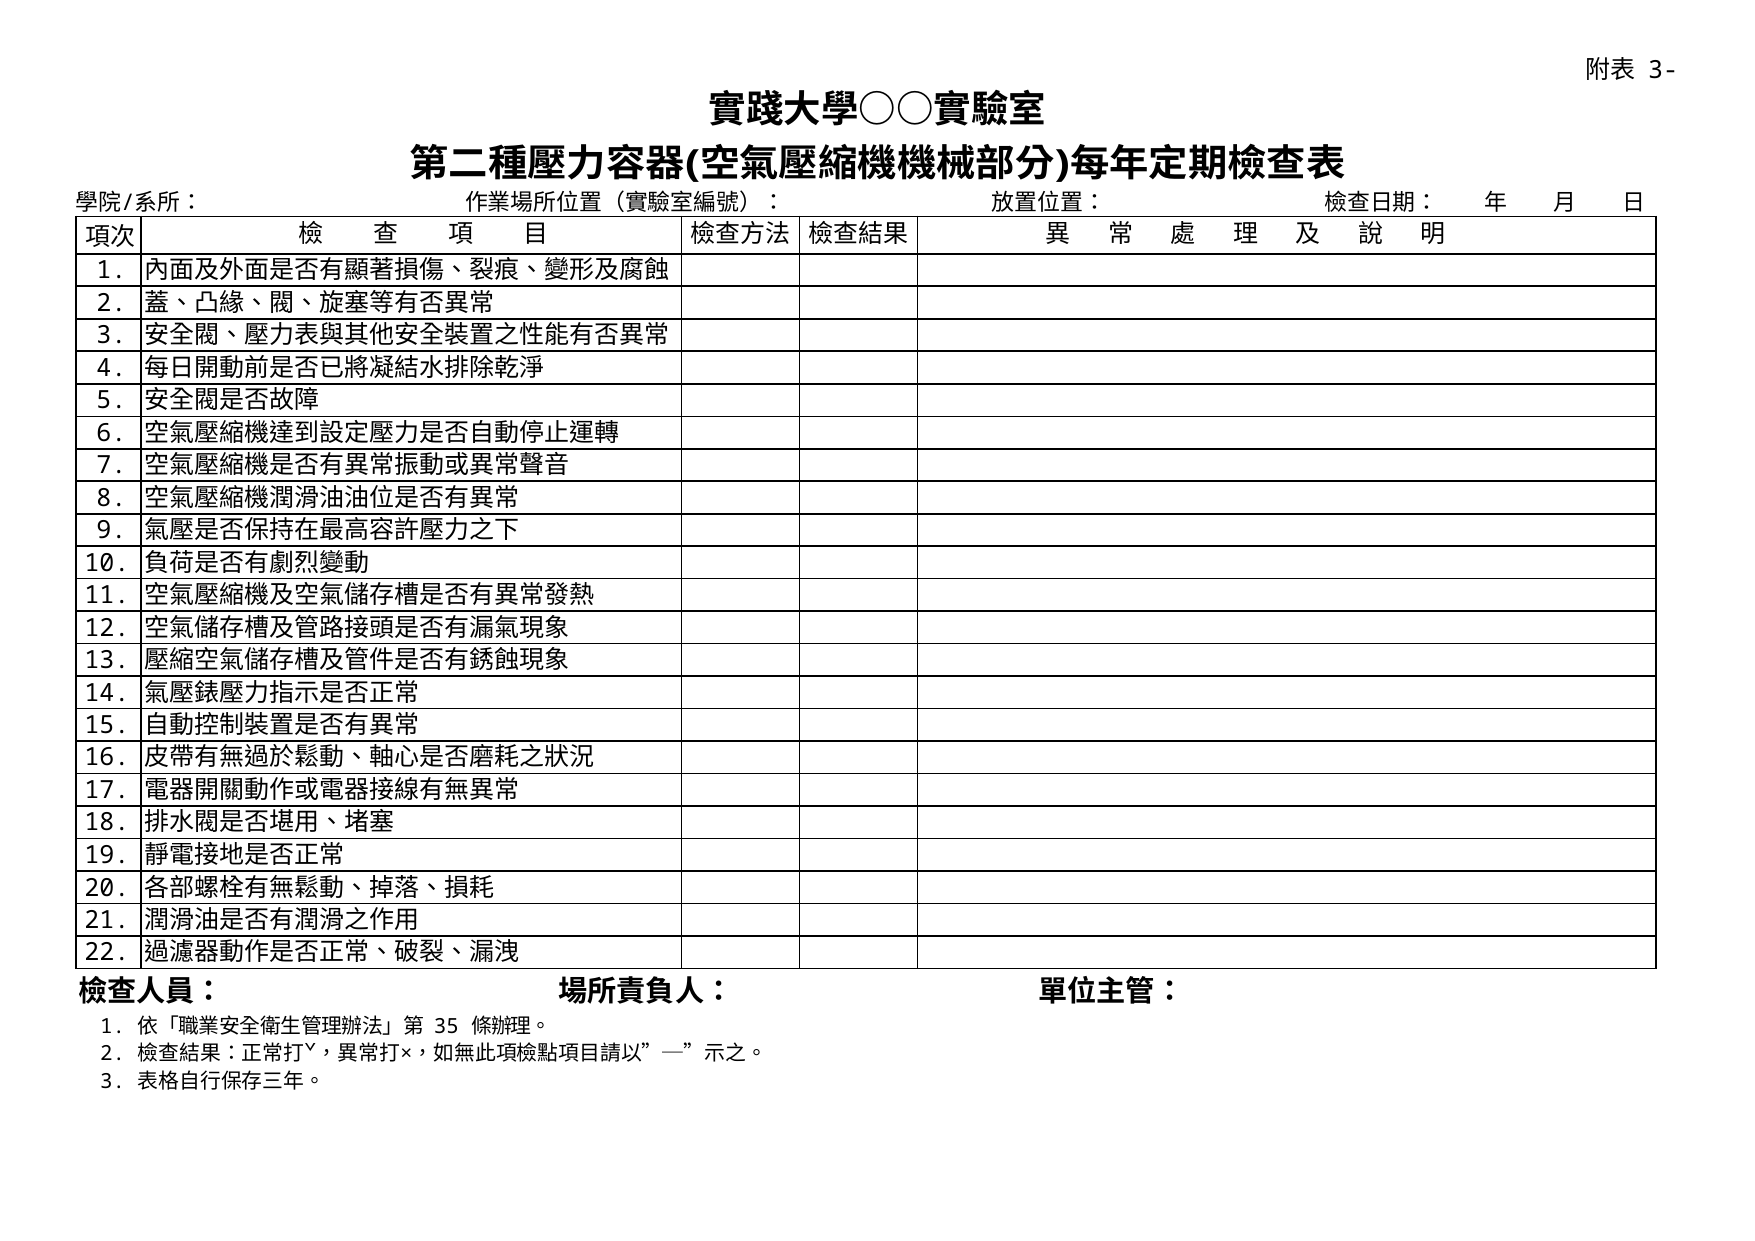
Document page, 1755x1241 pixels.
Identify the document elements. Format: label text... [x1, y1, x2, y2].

table_cell [682, 417, 799, 448]
subtitle 檢查人員： 場所責負人： 單位主管： [78, 968, 1683, 1010]
table_cell [800, 742, 917, 772]
table_cell 11. [77, 579, 140, 610]
table_cell [800, 677, 917, 708]
table_cell [682, 677, 799, 708]
table_cell [682, 385, 799, 416]
table_cell [682, 482, 799, 513]
table_header 檢 查 項 目 [142, 217, 681, 253]
table_cell [682, 742, 799, 772]
table_cell [682, 352, 799, 383]
table_cell [918, 450, 1655, 480]
table_cell [800, 547, 917, 578]
table_cell 4. [77, 352, 140, 383]
table_cell [918, 320, 1655, 350]
table_cell 空氣壓縮機達到設定壓力是否自動停止運轉 [142, 417, 681, 448]
table_cell 蓋、凸緣、閥、旋塞等有否異常 [142, 287, 681, 318]
table_cell 空氣儲存槽及管路接頭是否有漏氣現象 [142, 612, 681, 643]
table_cell [800, 450, 917, 480]
table_cell 7. [77, 450, 140, 480]
table_cell [918, 255, 1655, 285]
table_cell 14. [77, 677, 140, 708]
table_cell [800, 612, 917, 643]
table_cell [800, 644, 917, 675]
table_cell 空氣壓縮機及空氣儲存槽是否有異常發熱 [142, 579, 681, 610]
table_cell [918, 287, 1655, 318]
table_cell [918, 774, 1655, 805]
table_cell [918, 742, 1655, 772]
table_cell [682, 774, 799, 805]
table_cell 1. [77, 255, 140, 285]
table_cell 17. [77, 774, 140, 805]
table_cell 壓縮空氣儲存槽及管件是否有銹蝕現象 [142, 644, 681, 675]
table_cell [800, 352, 917, 383]
table_cell 氣壓是否保持在最高容許壓力之下 [142, 515, 681, 545]
table_cell [800, 774, 917, 805]
table_cell [918, 482, 1655, 513]
table_cell [682, 515, 799, 545]
table_cell [918, 839, 1655, 870]
table_cell 8. [77, 482, 140, 513]
text 學院/系所： 作業場所位置（實驗室編號）： 放置位置： 檢查日期： 年 月 日 [75, 187, 1683, 216]
table_cell [918, 872, 1655, 902]
table_cell [800, 709, 917, 740]
table_cell 負荷是否有劇烈變動 [142, 547, 681, 578]
table_cell 18. [77, 807, 140, 837]
table_header 檢查結果 [800, 217, 917, 253]
table_cell 氣壓錶壓力指示是否正常 [142, 677, 681, 708]
table_cell 皮帶有無過於鬆動、軸心是否磨耗之狀況 [142, 742, 681, 772]
table_header 檢查方法 [682, 217, 799, 253]
table_cell [918, 644, 1655, 675]
table_cell [918, 385, 1655, 416]
table_cell 10. [77, 547, 140, 578]
table_cell 3. [77, 320, 140, 350]
table_cell [682, 709, 799, 740]
table_cell 自動控制裝置是否有異常 [142, 709, 681, 740]
table_cell 20. [77, 872, 140, 902]
table_cell [918, 547, 1655, 578]
table_cell 內面及外面是否有顯著損傷、裂痕、變形及腐蝕 [142, 255, 681, 285]
table_cell [918, 515, 1655, 545]
table_cell 空氣壓縮機潤滑油油位是否有異常 [142, 482, 681, 513]
table_cell [800, 385, 917, 416]
table_cell 電器開關動作或電器接線有無異常 [142, 774, 681, 805]
table_cell [918, 417, 1655, 448]
table_header 異 常 處 理 及 說 明 [918, 217, 1655, 253]
table_cell [918, 904, 1655, 935]
table_cell 安全閥、壓力表與其他安全裝置之性能有否異常 [142, 320, 681, 350]
table_cell [682, 839, 799, 870]
table_cell [682, 872, 799, 902]
table_cell [682, 287, 799, 318]
table_cell [800, 872, 917, 902]
table_cell [800, 287, 917, 318]
table_cell 13. [77, 644, 140, 675]
table_cell 21. [77, 904, 140, 935]
table_cell [800, 482, 917, 513]
table_cell 5. [77, 385, 140, 416]
table_cell 過濾器動作是否正常、破裂、漏洩 [142, 937, 681, 967]
table_cell 15. [77, 709, 140, 740]
table_cell [800, 320, 917, 350]
list 檢查結果：正常打ˇ，異常打×，如無此項檢點項目請以”─”示之。 [100, 1039, 1683, 1066]
table_header 項次 [77, 217, 140, 253]
table_cell [800, 417, 917, 448]
text 第二種壓力容器(空氣壓縮機機械部分)每年定期檢查表 [361, 132, 1393, 187]
table_cell [682, 547, 799, 578]
table_cell [918, 709, 1655, 740]
table_cell [682, 904, 799, 935]
table_cell [800, 937, 917, 967]
table_cell [918, 807, 1655, 837]
table_cell 19. [77, 839, 140, 870]
table_cell [682, 644, 799, 675]
table_cell [918, 612, 1655, 643]
table_cell [682, 255, 799, 285]
table_cell [682, 450, 799, 480]
table_cell 安全閥是否故障 [142, 385, 681, 416]
table_cell [800, 255, 917, 285]
table_cell 16. [77, 742, 140, 772]
table_cell 22. [77, 937, 140, 967]
table_cell [800, 515, 917, 545]
table_cell [800, 579, 917, 610]
table_cell [682, 937, 799, 967]
table_cell [918, 579, 1655, 610]
table_cell [800, 807, 917, 837]
table_cell [918, 937, 1655, 967]
table_cell [682, 807, 799, 837]
table_cell [682, 612, 799, 643]
table_cell 9. [77, 515, 140, 545]
table_cell 空氣壓縮機是否有異常振動或異常聲音 [142, 450, 681, 480]
table_cell 潤滑油是否有潤滑之作用 [142, 904, 681, 935]
table_cell 每日開動前是否已將凝結水排除乾淨 [142, 352, 681, 383]
table_cell [800, 839, 917, 870]
table_cell 6. [77, 417, 140, 448]
table_cell [800, 904, 917, 935]
table_cell [918, 677, 1655, 708]
table_cell 12. [77, 612, 140, 643]
table_cell [682, 320, 799, 350]
table_cell 靜電接地是否正常 [142, 839, 681, 870]
table_cell [918, 352, 1655, 383]
table_cell 各部螺栓有無鬆動、掉落、損耗 [142, 872, 681, 902]
table_cell 排水閥是否堪用、堵塞 [142, 807, 681, 837]
list 表格自行保存三年。 [100, 1066, 1683, 1094]
table_cell 2. [77, 287, 140, 318]
list 依「職業安全衛生管理辦法」第 35 條辦理。 [100, 1011, 1683, 1039]
subtitle 實踐大學○○實驗室 [361, 83, 1393, 132]
table_cell [682, 579, 799, 610]
